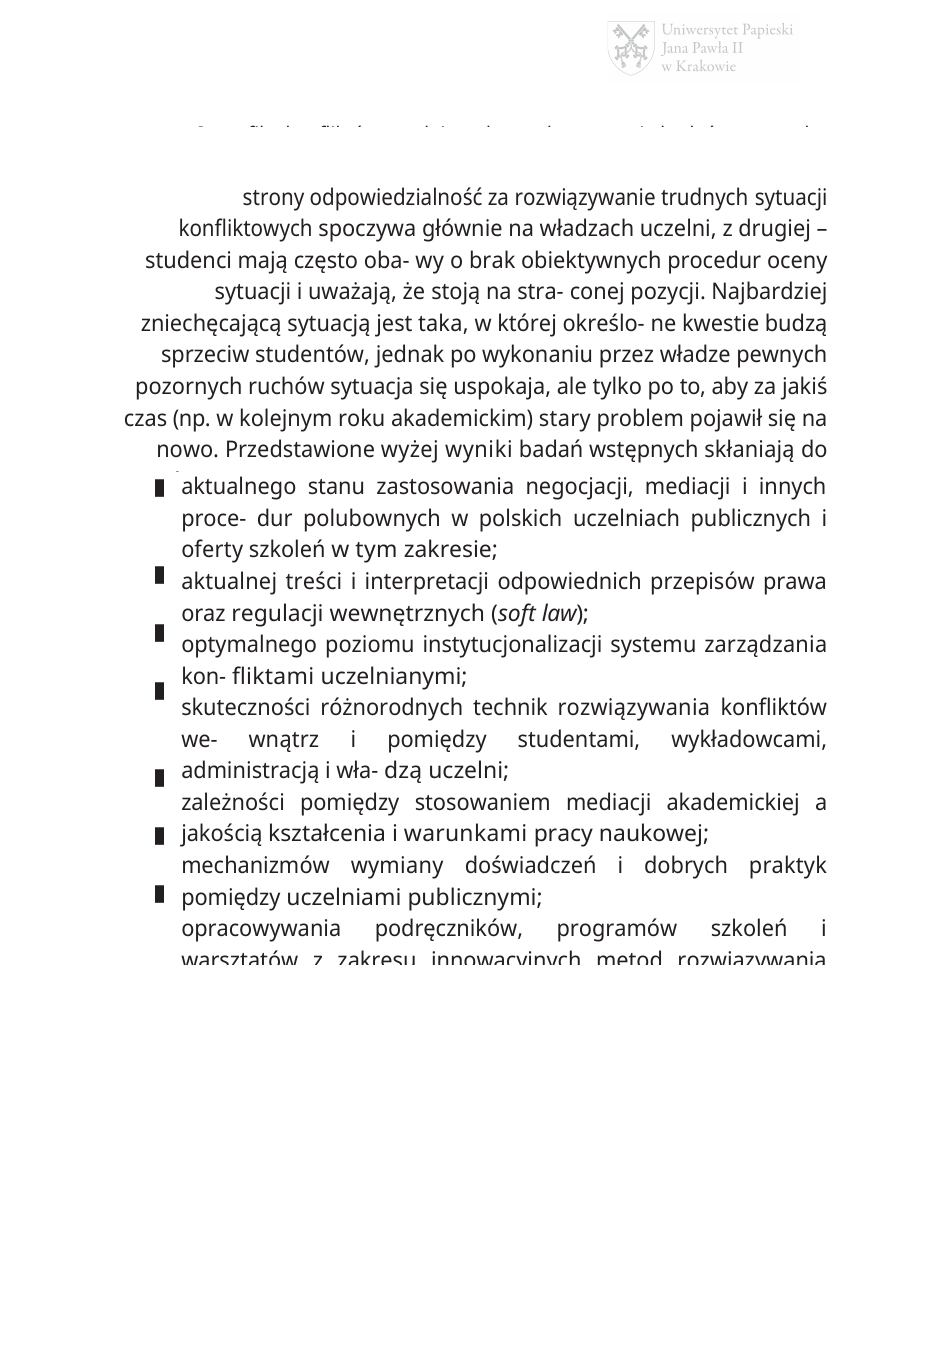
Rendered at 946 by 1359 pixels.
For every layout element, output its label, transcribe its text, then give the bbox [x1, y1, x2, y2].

text Specyfika konfliktów uczelnianych – podsumowanie badań wstępnych 181 [195, 120, 829, 150]
text mechanizmów wymiany doświadczeń i dobrych praktyk pomiędzy uczelniami publicznymi; [181, 849, 827, 912]
text ■ [153, 557, 164, 588]
text aktualnego stanu zastosowania negocjacji, mediacji i innych proce- dur polubownych w polskich uczelniach publicznych i oferty szkoleń w tym zakresie; [181, 470, 827, 564]
text ■ [153, 615, 164, 646]
text aktualnej treści i interpretacji odpowiednich przepisów prawa oraz regulacji wewnętrznych (soft law); [181, 565, 827, 628]
text ■ [153, 470, 164, 501]
text ■ [153, 818, 164, 848]
text skuteczności różnorodnych technik rozwiązywania konfliktów we- wnątrz i pomiędzy studentami, wykładowcami, administracją i wła- dzą uczelni; [181, 691, 827, 786]
text optymalnego poziomu instytucjonalizacji systemu zarządzania kon- fliktami uczelnianymi; [181, 628, 827, 691]
text strony odpowiedzialność za rozwiązywanie trudnych sytuacji konfliktowych spoczywa głównie na władzach uczelni, z drugiej – studenci mają często oba- wy o brak obiektywnych procedur oceny sytuacji i uważają, że stoją na stra- conej pozycji. Najbardziej zniechęcającą sytuacją jest taka, w której określo- ne kwestie budzą sprzeciw studentów, jednak po wykonaniu przez władze pewnych pozornych ruchów sytuacja się uspokaja, ale tylko po to, aby za jakiś czas (np. w kolejnym roku akademickim) stary problem pojawił się na nowo. Przedstawione wyżej wyniki badań wstępnych skłaniają do zwrócenia uwagi na kilka zagadnień, które do tej pory nie doczekały się pogłębionej [116, 181, 827, 472]
text zależności pomiędzy stosowaniem mediacji akademickiej a jakością kształcenia i warunkami pracy naukowej; [181, 786, 827, 849]
text ■ [153, 673, 164, 703]
text ■ [153, 760, 164, 790]
text ■ [153, 876, 164, 906]
text opracowywania podręczników, programów szkoleń i warsztatów z zakresu innowacyjnych metod rozwiązywania konfliktów uczel- nianych oraz promowania wiedzy na ten temat. [181, 912, 827, 964]
